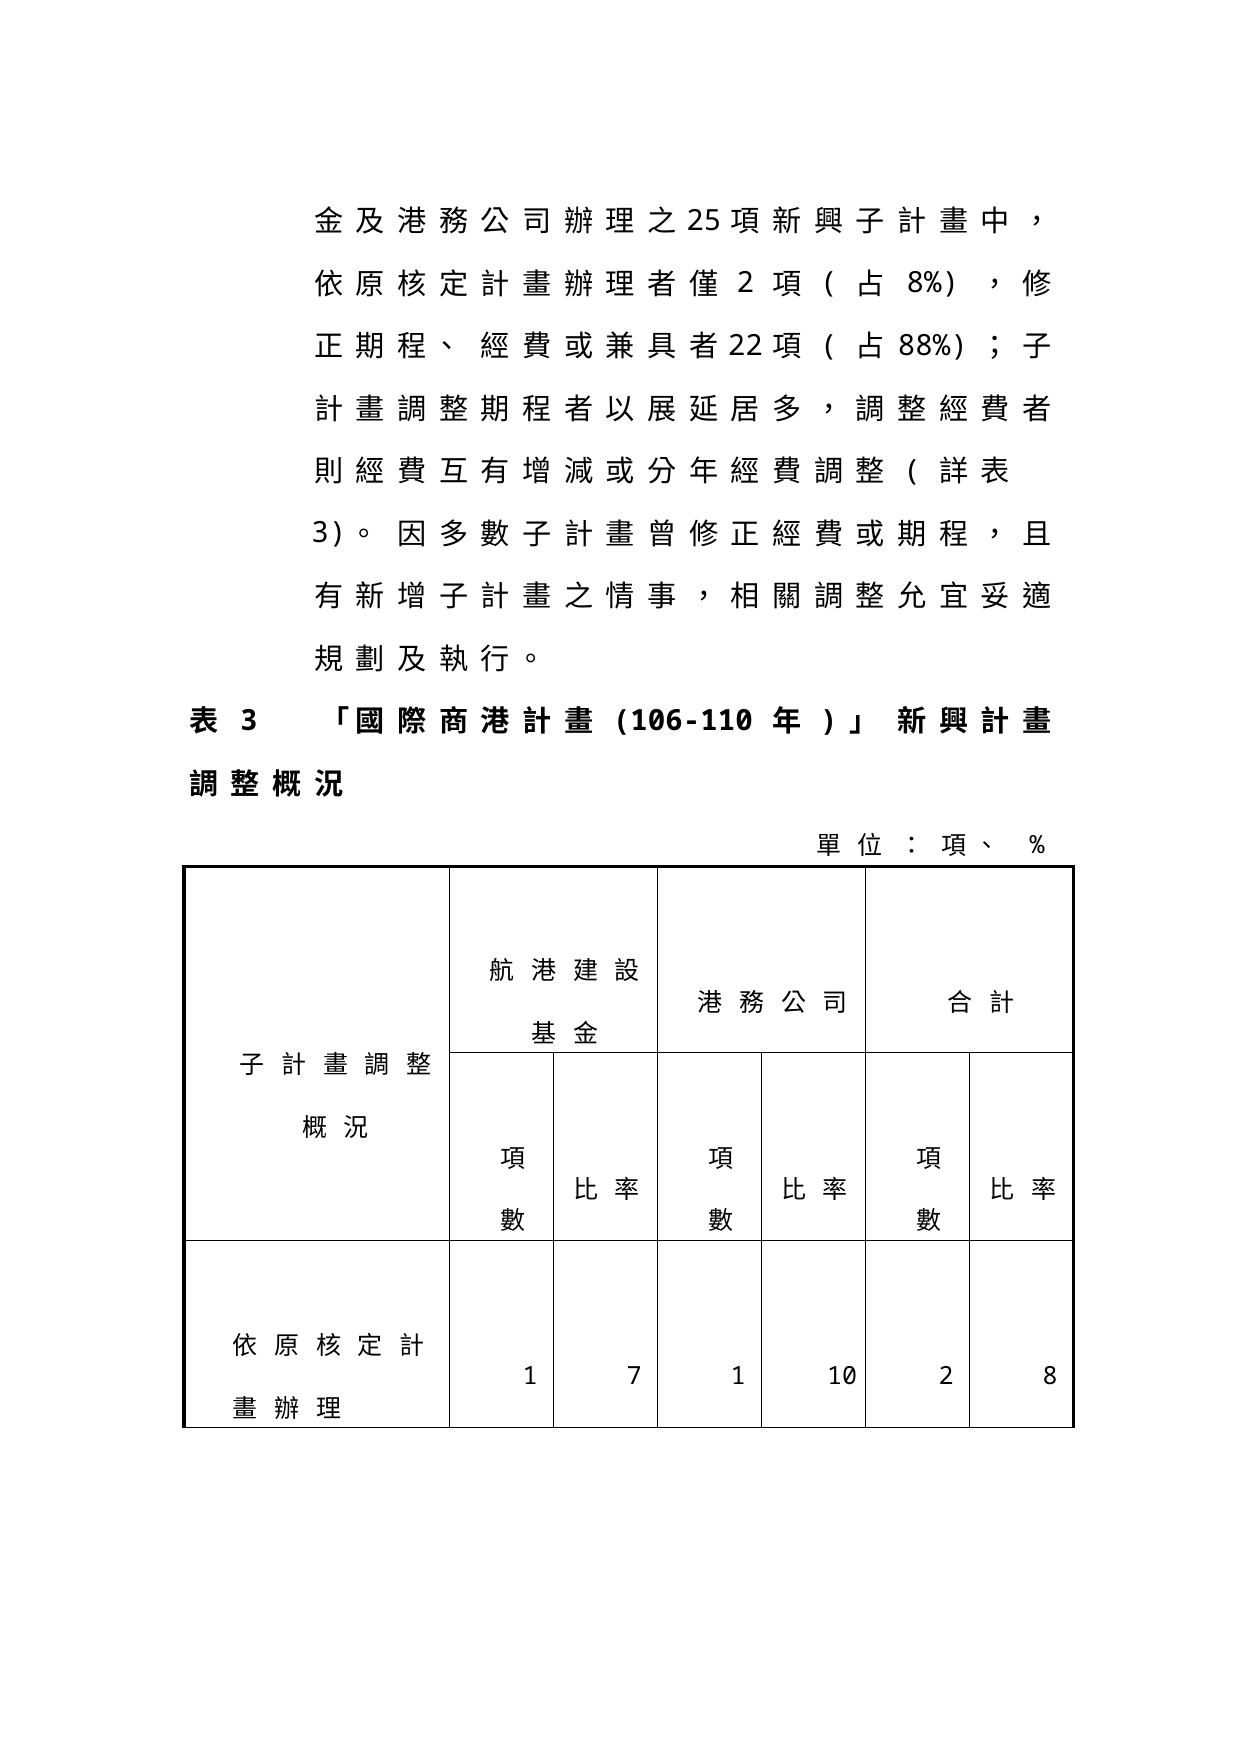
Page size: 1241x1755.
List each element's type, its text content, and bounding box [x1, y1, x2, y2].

table_cell 項數 [658, 1053, 761, 1240]
table_cell 10 [762, 1241, 865, 1427]
table_cell 項數 [450, 1053, 553, 1240]
table_cell 比率 [970, 1053, 1072, 1240]
text 表3 「國際商港計畫(106-110年)」新興計畫調整概況 [183, 677, 1058, 802]
table_cell 比率 [762, 1053, 865, 1240]
table_header 合計 [866, 868, 1072, 1052]
table_cell 1 [450, 1241, 553, 1427]
table_header 航港建設基金 [450, 868, 657, 1052]
text 金及港務公司辦理之25項新興子計畫中，依原核定計畫辦理者僅2項(占8%)，修正期程、經費或兼具者22項(占88%)；子計畫調整期程者以展延居多，調整經費者則經費互有增減或分年經費調整(詳表3)。因多數子計畫曾修正經費或期程，且有新增子計畫之情事，相關調整允宜妥適規劃及執行。 [271, 177, 1058, 677]
table_cell 項數 [866, 1053, 969, 1240]
table_cell 比率 [554, 1053, 657, 1240]
table_header 港務公司 [658, 868, 865, 1052]
table_cell 8 [970, 1241, 1072, 1427]
table_header 子計畫調整概況 [186, 868, 449, 1240]
table_cell 7 [554, 1241, 657, 1427]
table_cell 1 [658, 1241, 761, 1427]
text 單位：項、% [241, 802, 1058, 865]
table_cell 依原核定計畫辦理 [186, 1241, 449, 1427]
table_cell 2 [866, 1241, 969, 1427]
